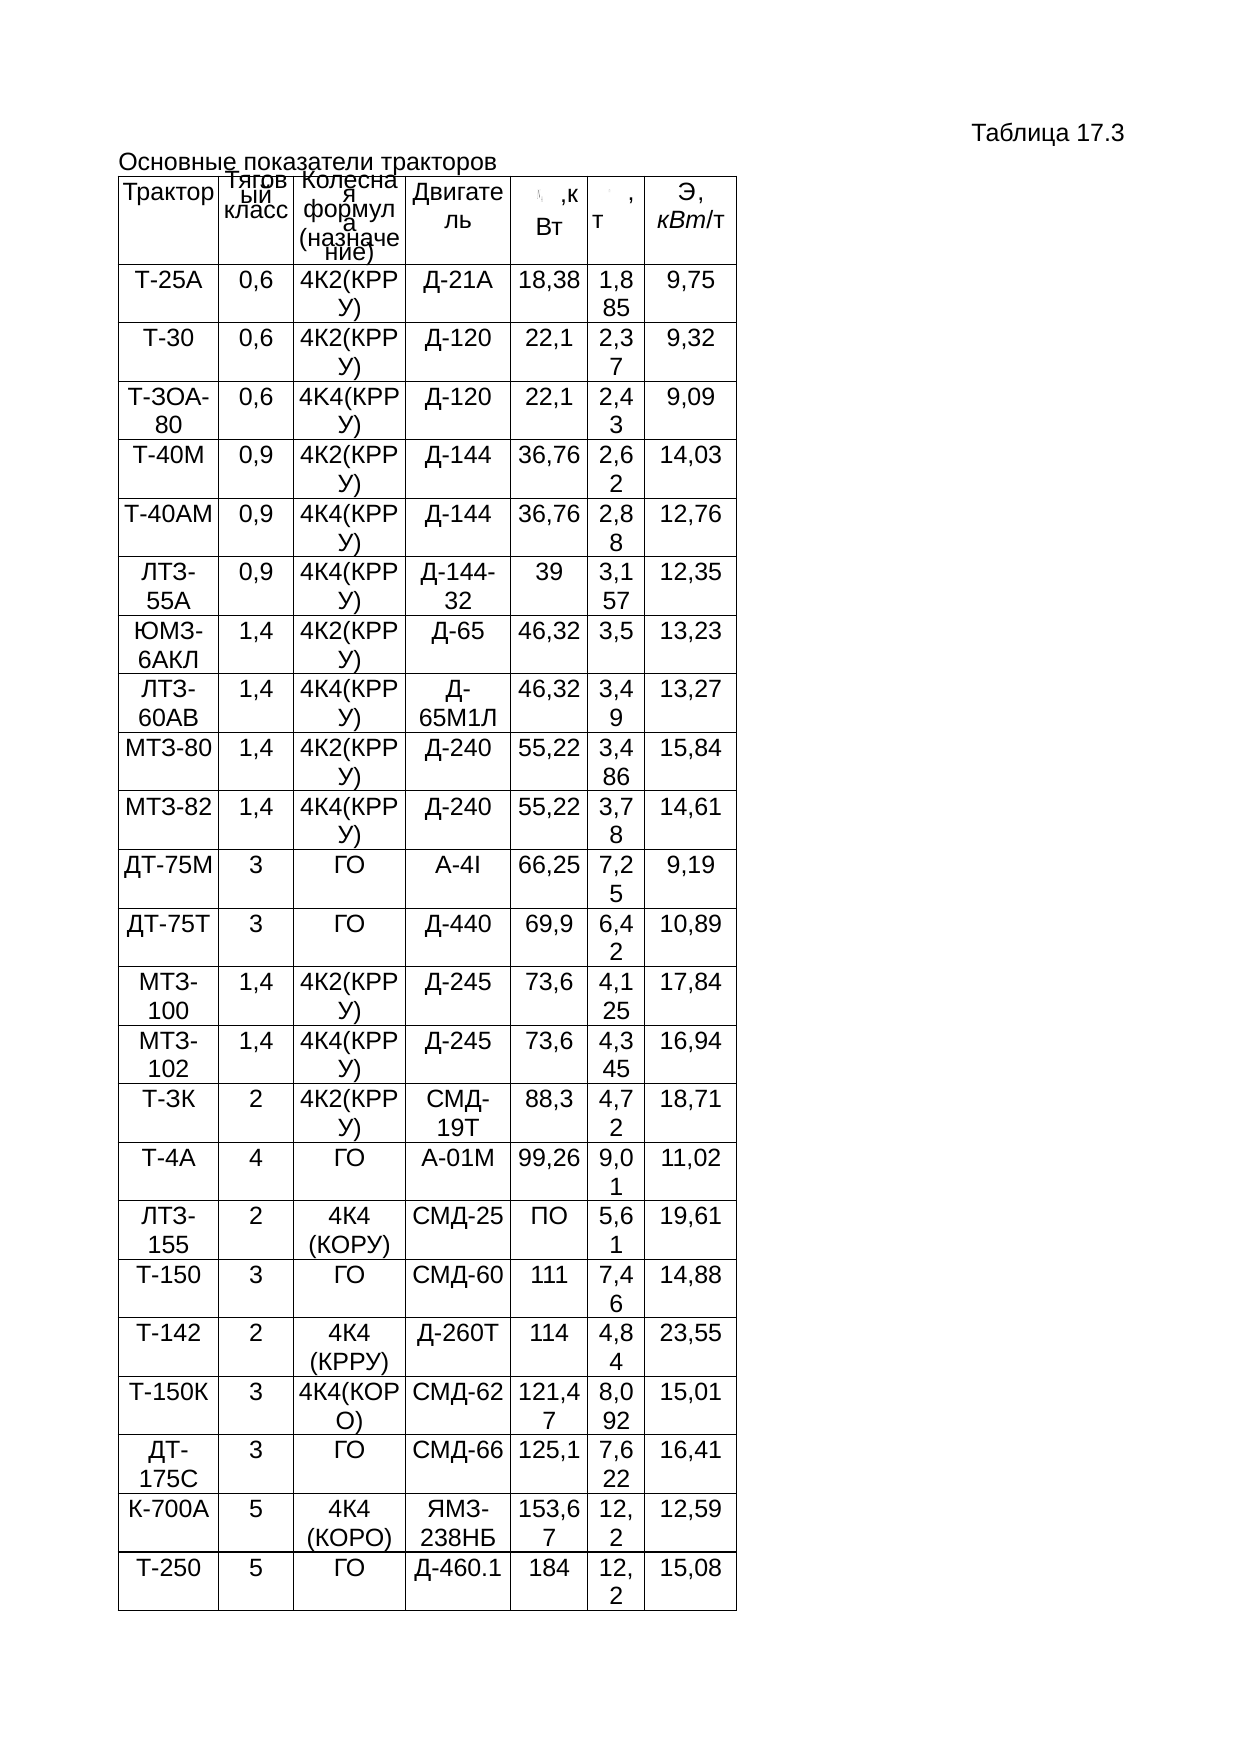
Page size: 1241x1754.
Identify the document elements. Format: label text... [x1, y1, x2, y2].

table_header Трактор [119, 177, 218, 263]
table_cell Т-4А [119, 1143, 218, 1200]
table_cell 14,03 [645, 440, 736, 498]
table_cell 4К4(КРРУ) [294, 1026, 405, 1083]
table_cell 15,01 [645, 1377, 736, 1434]
table_cell 0,6 [219, 265, 293, 322]
table_cell 3 [219, 1260, 293, 1317]
table_cell 66,25 [511, 850, 587, 907]
table_cell 13,27 [645, 674, 736, 732]
table_cell 16,94 [645, 1026, 736, 1083]
table_cell 9,01 [588, 1143, 644, 1200]
table_cell 55,22 [511, 733, 587, 790]
table_cell 1,4 [219, 1026, 293, 1083]
table_cell 12,59 [645, 1494, 736, 1551]
table_cell 9,19 [645, 850, 736, 907]
table_cell 3 [219, 1377, 293, 1434]
table_cell МТЗ-102 [119, 1026, 218, 1083]
table_cell Т-150 [119, 1260, 218, 1317]
table_cell 18,71 [645, 1084, 736, 1142]
table_cell ЛТЗ-55А [119, 557, 218, 615]
table_cell 125,1 [511, 1435, 587, 1493]
table_cell 10,89 [645, 909, 736, 966]
table_cell ГО [294, 1260, 405, 1317]
table_cell К-700А [119, 1494, 218, 1551]
table_cell 9,75 [645, 265, 736, 322]
table_cell 2 [219, 1084, 293, 1142]
table_header Тяговый класс [219, 177, 293, 263]
table_cell 22,1 [511, 323, 587, 381]
table_cell 4К2(КРРУ) [294, 265, 405, 322]
table_cell 5,61 [588, 1201, 644, 1259]
table_cell ДТ-75Т [119, 909, 218, 966]
table_cell ЮМЗ-6АКЛ [119, 616, 218, 673]
table_cell Д-65М1Л [406, 674, 510, 732]
table_cell Д-240 [406, 791, 510, 849]
table_cell 2,62 [588, 440, 644, 498]
table_cell ГО [294, 909, 405, 966]
table_cell 3,157 [588, 557, 644, 615]
table_cell 2,88 [588, 499, 644, 556]
table_cell Т-30 [119, 323, 218, 381]
table_cell 9,09 [645, 382, 736, 439]
table_cell 23,55 [645, 1318, 736, 1376]
table_cell 7,25 [588, 850, 644, 907]
table_cell Д-144-32 [406, 557, 510, 615]
table_cell 5 [219, 1553, 293, 1610]
table_cell Т-ЗОА-80 [119, 382, 218, 439]
table_cell 2 [219, 1318, 293, 1376]
table_cell ГО [294, 850, 405, 907]
table_cell 12,2 [588, 1494, 644, 1551]
table_cell 4К2(КРРУ) [294, 323, 405, 381]
table_cell ДТ-175С [119, 1435, 218, 1493]
table_cell ПО [511, 1201, 587, 1259]
table_cell МТЗ-100 [119, 967, 218, 1024]
table_cell 22,1 [511, 382, 587, 439]
table_cell 3 [219, 850, 293, 907]
table_cell 18,38 [511, 265, 587, 322]
table_cell Т-40АМ [119, 499, 218, 556]
table_cell 11,02 [645, 1143, 736, 1200]
table_cell 184 [511, 1553, 587, 1610]
table_cell 88,3 [511, 1084, 587, 1142]
table_cell 4,345 [588, 1026, 644, 1083]
table_cell 6,42 [588, 909, 644, 966]
table_cell 3,49 [588, 674, 644, 732]
table_cell Д-460.1 [406, 1553, 510, 1610]
table_cell 17,84 [645, 967, 736, 1024]
table_cell Т-40М [119, 440, 218, 498]
table_header Э, кВт/т [645, 177, 736, 263]
table_cell 1,4 [219, 791, 293, 849]
table_cell 2,43 [588, 382, 644, 439]
table_cell 55,22 [511, 791, 587, 849]
table_cell 0,9 [219, 499, 293, 556]
table_cell 4К2(КРРУ) [294, 733, 405, 790]
table_cell Т-150К [119, 1377, 218, 1434]
table_cell 14,61 [645, 791, 736, 849]
table_cell Д-245 [406, 1026, 510, 1083]
table_cell 69,9 [511, 909, 587, 966]
table_cell 4К4(КРРУ) [294, 791, 405, 849]
table_cell СМД-19Т [406, 1084, 510, 1142]
table_cell 153,67 [511, 1494, 587, 1551]
table_cell Д-65 [406, 616, 510, 673]
text Основные показатели тракторов [118, 147, 1125, 176]
table_cell Д-440 [406, 909, 510, 966]
table_cell ДТ-75М [119, 850, 218, 907]
table_cell 12,2 [588, 1553, 644, 1610]
table_cell СМД-60 [406, 1260, 510, 1317]
table_cell 4К4(КРРУ) [294, 499, 405, 556]
table_cell 46,32 [511, 616, 587, 673]
table_cell Д-245 [406, 967, 510, 1024]
table_cell 3 [219, 909, 293, 966]
table_cell 0,6 [219, 323, 293, 381]
table_cell 0,9 [219, 440, 293, 498]
table_cell 5 [219, 1494, 293, 1551]
table_cell 1,885 [588, 265, 644, 322]
table_cell 14,88 [645, 1260, 736, 1317]
table_cell Т-142 [119, 1318, 218, 1376]
table_cell 9,32 [645, 323, 736, 381]
table_cell 4К4(КРРУ) [294, 674, 405, 732]
table_cell ЯМЗ-238НБ [406, 1494, 510, 1551]
table_cell 4,84 [588, 1318, 644, 1376]
table_cell 8,092 [588, 1377, 644, 1434]
table_cell 13,23 [645, 616, 736, 673]
table_cell Т-ЗК [119, 1084, 218, 1142]
table_cell 73,6 [511, 967, 587, 1024]
table_cell ЛТЗ-60АВ [119, 674, 218, 732]
table_cell Д-120 [406, 323, 510, 381]
text Таблица 17.3 [118, 118, 1125, 147]
table_cell 16,41 [645, 1435, 736, 1493]
table_cell 36,76 [511, 440, 587, 498]
table_cell 15,84 [645, 733, 736, 790]
table_cell СМД-62 [406, 1377, 510, 1434]
table_cell 4К4 (КОРО) [294, 1494, 405, 1551]
table_cell 1,4 [219, 616, 293, 673]
table_cell 73,6 [511, 1026, 587, 1083]
table_cell Т-25А [119, 265, 218, 322]
table_cell 99,26 [511, 1143, 587, 1200]
table_cell Д-260Т [406, 1318, 510, 1376]
table_cell 12,76 [645, 499, 736, 556]
table_cell 1,4 [219, 733, 293, 790]
table_cell 0,9 [219, 557, 293, 615]
table_header , т [588, 177, 644, 263]
table_cell 4К2(КРРУ) [294, 440, 405, 498]
table_cell 3,486 [588, 733, 644, 790]
table_cell СМД-25 [406, 1201, 510, 1259]
table_cell 4К2(КРРУ) [294, 967, 405, 1024]
table_cell 1,4 [219, 674, 293, 732]
table_cell 0,6 [219, 382, 293, 439]
table_cell 4K4(КРРУ) [294, 382, 405, 439]
table_header Двигатель [406, 177, 510, 263]
table_cell 3 [219, 1435, 293, 1493]
table_cell Д-120 [406, 382, 510, 439]
table_cell ГО [294, 1143, 405, 1200]
table_cell 39 [511, 557, 587, 615]
table_header ,кВт [511, 177, 587, 263]
table_cell 4К4(КОРО) [294, 1377, 405, 1434]
table_cell ЛТЗ-155 [119, 1201, 218, 1259]
table_cell 7,46 [588, 1260, 644, 1317]
table_cell 4 [219, 1143, 293, 1200]
table_cell 1,4 [219, 967, 293, 1024]
table_cell А-01М [406, 1143, 510, 1200]
table_cell 4,125 [588, 967, 644, 1024]
table_cell 12,35 [645, 557, 736, 615]
table_cell Т-250 [119, 1553, 218, 1610]
table_cell 36,76 [511, 499, 587, 556]
table_cell 46,32 [511, 674, 587, 732]
table_cell 2,37 [588, 323, 644, 381]
table_cell 3,5 [588, 616, 644, 673]
table_cell Д-144 [406, 440, 510, 498]
table_cell 4К4 (КОРУ) [294, 1201, 405, 1259]
table_cell 121,47 [511, 1377, 587, 1434]
table_cell 19,61 [645, 1201, 736, 1259]
table_cell 4К4 (КРРУ) [294, 1318, 405, 1376]
table_cell ГО [294, 1435, 405, 1493]
table_cell Д-144 [406, 499, 510, 556]
table_cell 4К2(КРРУ) [294, 1084, 405, 1142]
table_cell 114 [511, 1318, 587, 1376]
table_cell МТЗ-82 [119, 791, 218, 849]
table_cell СМД-66 [406, 1435, 510, 1493]
table_cell 2 [219, 1201, 293, 1259]
table_cell 4К2(КРРУ) [294, 616, 405, 673]
table_cell 7,622 [588, 1435, 644, 1493]
table_cell 4,72 [588, 1084, 644, 1142]
table_cell 4К4(КРРУ) [294, 557, 405, 615]
table_cell Д-240 [406, 733, 510, 790]
table_cell Д-21А [406, 265, 510, 322]
table_cell 15,08 [645, 1553, 736, 1610]
table_cell 111 [511, 1260, 587, 1317]
table_cell МТЗ-80 [119, 733, 218, 790]
table_cell 3,78 [588, 791, 644, 849]
table_cell A-4I [406, 850, 510, 907]
table_header Колесная формула (назначение) [294, 177, 405, 263]
table_cell ГО [294, 1553, 405, 1610]
